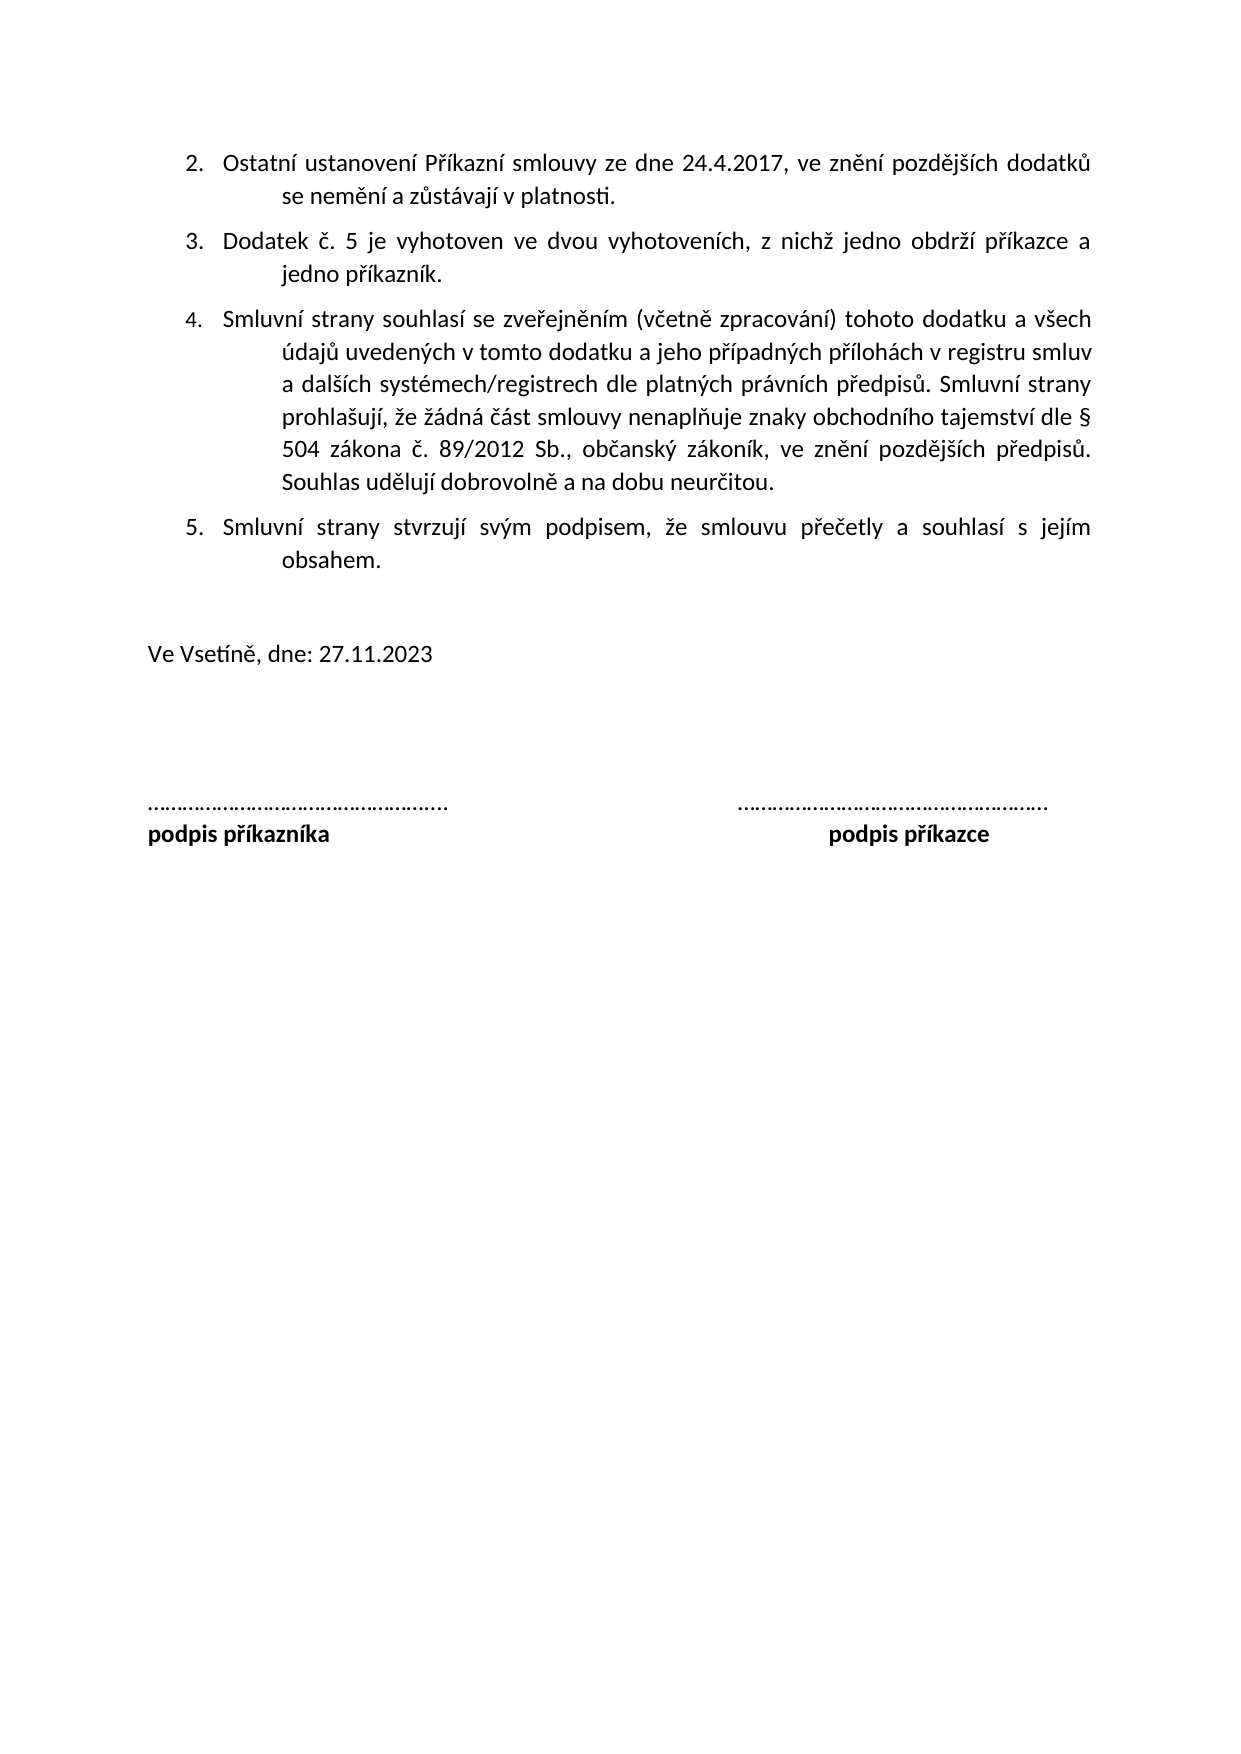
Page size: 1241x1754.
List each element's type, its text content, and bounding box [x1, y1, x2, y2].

list Smluvní strany stvrzují svým podpisem, že smlouvu přečetly a souhlasí s jejím obsahem. [185, 511, 1093, 574]
text Ve Vsetíně, dne: 27.11.2023 [148, 638, 1093, 669]
list Dodatek č. 5 je vyhotoven ve dvou vyhotoveních, z nichž jedno obdrží příkazce a jedno příkazník. [185, 225, 1093, 288]
list Ostatní ustanovení Příkazní smlouvy ze dne 24.4.2017, ve znění pozdějších dodatků se nemění a zůstávají v platnosti. [185, 148, 1093, 211]
text ………………………………………….... ……………………………………………… podpis příkazníka podpis příkazce [148, 786, 1093, 849]
list Smluvní strany souhlasí se zveřejněním (včetně zpracování) tohoto dodatku a všech údajů uvedených v tomto dodatku a jeho případných přílohách v registru smluv a dalších systémech/registrech dle platných právních předpisů. Smluvní strany prohlašují, že žádná část smlouvy nenaplňuje znaky obchodního tajemství dle § 504 zákona č. 89/2012 Sb., občanský zákoník, ve znění pozdějších předpisů. Souhlas udělují dobrovolně a na dobu neurčitou. [185, 303, 1093, 497]
